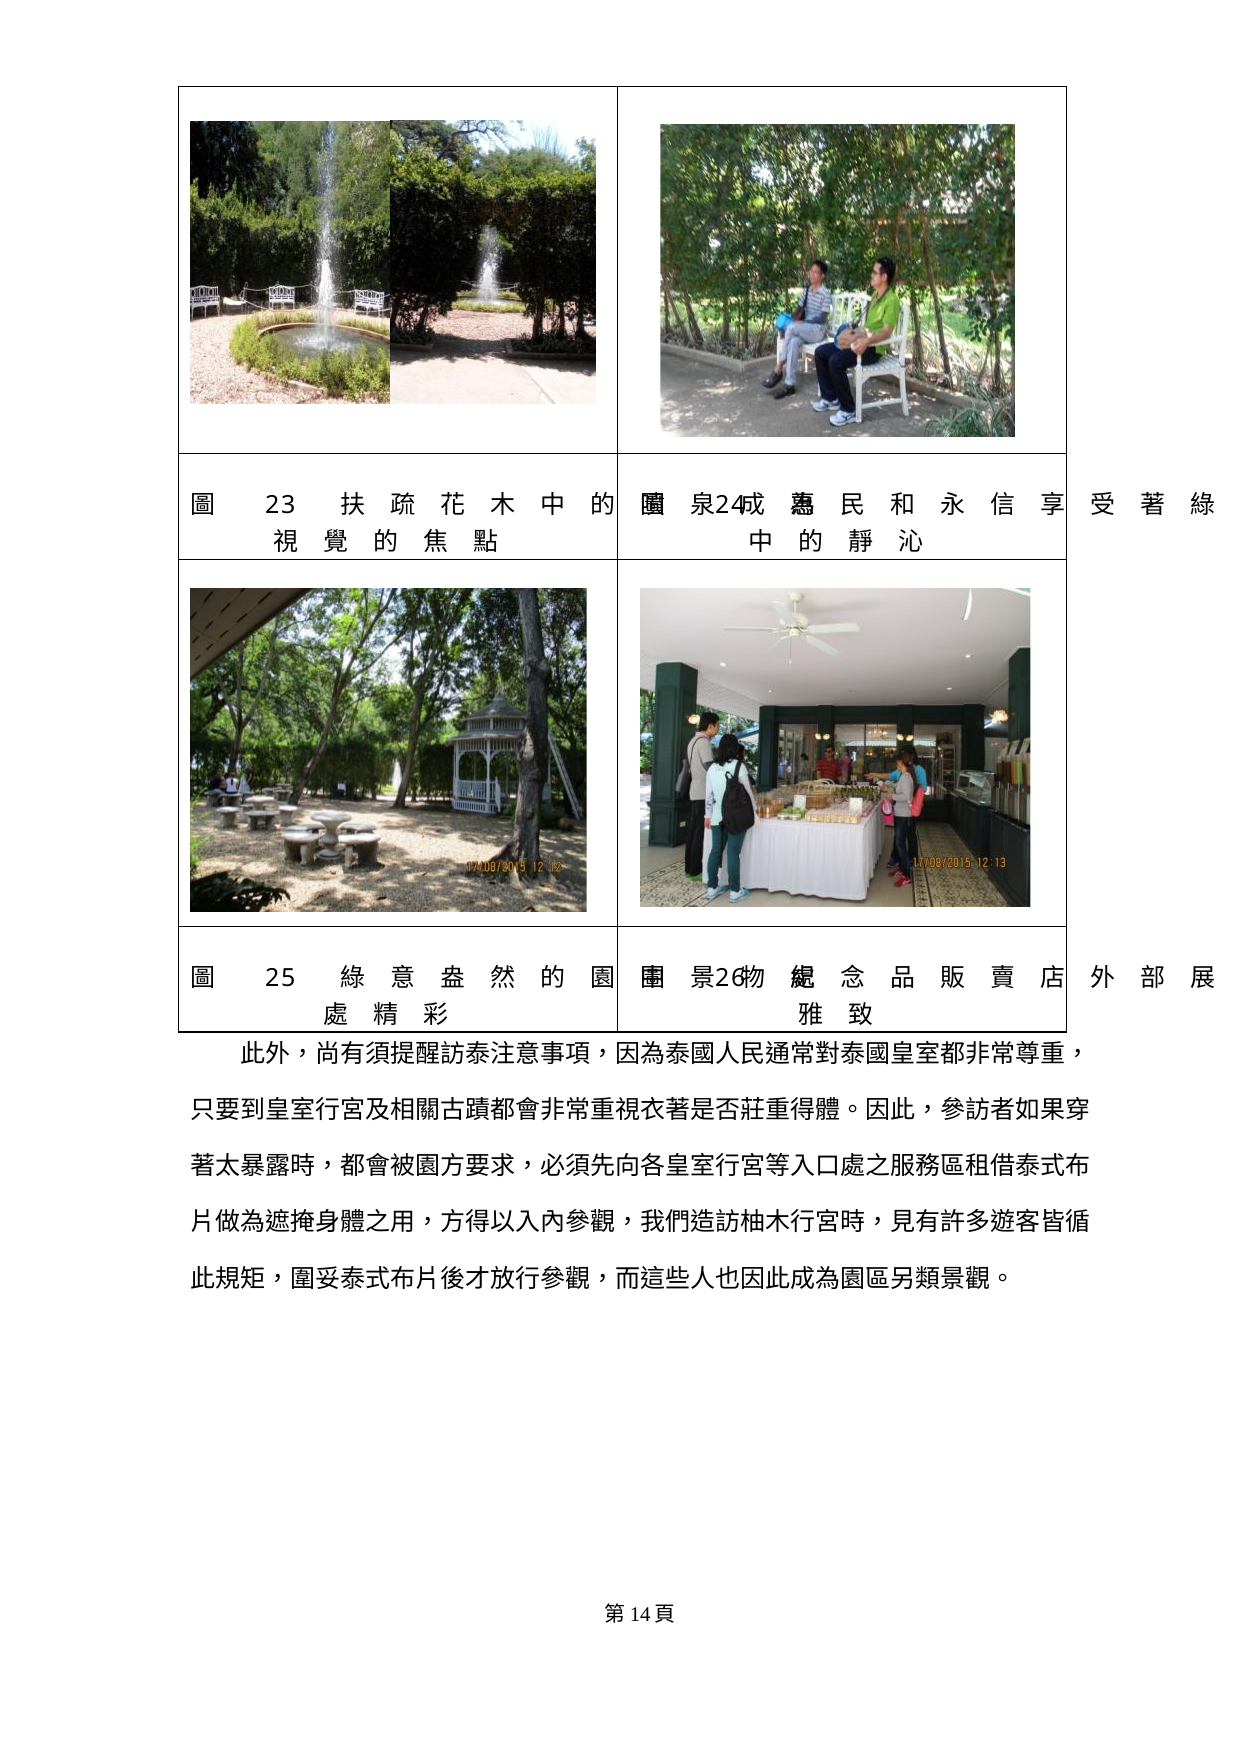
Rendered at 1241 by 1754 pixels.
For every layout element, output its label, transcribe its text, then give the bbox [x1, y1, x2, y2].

table_cell 圖25 綠意盎然的園中景物處處精彩 [179, 927, 617, 1031]
picture [190, 588, 587, 912]
table_cell [618, 560, 1066, 926]
table_cell [618, 87, 1066, 453]
table_cell [179, 87, 617, 453]
picture [190, 120, 596, 404]
picture [660, 124, 1015, 437]
table_cell 圖23扶疏花木中的噴泉成為視覺的焦點 [179, 454, 617, 558]
table_cell 圖26紀念品販賣店外部展示雅致 [618, 927, 1066, 1031]
text 此外，尚有須提醒訪泰注意事項，因為泰國人民通常對泰國皇室都非常尊重，只要到皇室行宮及相關古蹟都會非常重視衣著是否莊重得體。因此，參訪者如果穿著太暴露時，都會被園方要求，必須先向各皇室行宮等入口處之服務區租借泰式布片做為遮掩身體之用，方得以入內參觀，我們造訪柚木行宮時，見有許多遊客皆循此規矩，圍妥泰式布片後才放行參觀，而這些人也因此成為園區另類景觀。 [190, 1032, 1090, 1295]
table_cell [179, 560, 617, 926]
picture [640, 588, 1031, 907]
table_cell 圖24惠民和永信享受著綠蔭中的靜沁 [618, 454, 1066, 558]
